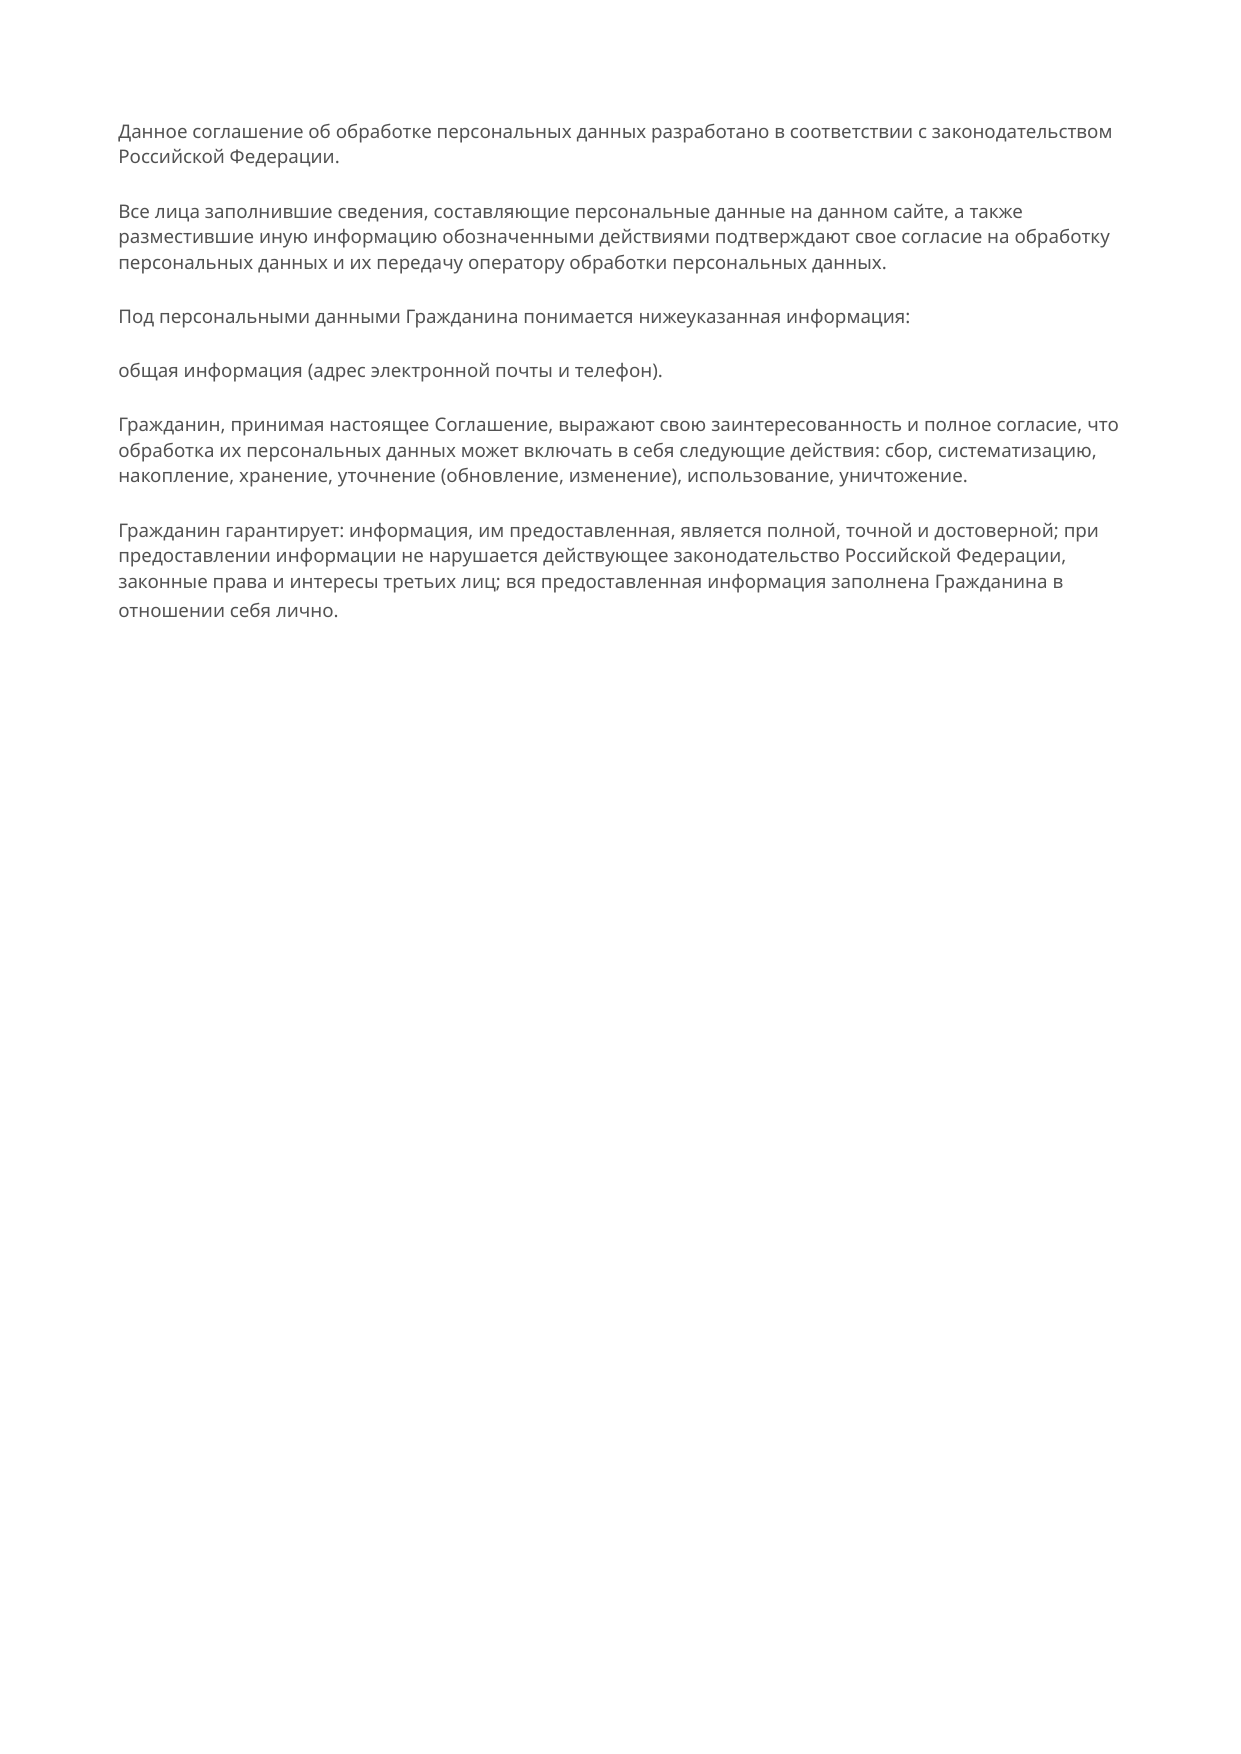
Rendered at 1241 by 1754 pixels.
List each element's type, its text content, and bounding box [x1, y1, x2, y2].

text Данное соглашение об обработке персональных данных разработано в соответствии с законодательством Российской Федерации. Все лица заполнившие сведения, составляющие персональные данные на данном сайте, а также разместившие иную информацию обозначенными действиями подтверждают свое согласие на обработку персональных данных и их передачу оператору обработки персональных данных. Под персональными данными Гражданина понимается нижеуказанная информация: общая информация (адрес электронной почты и телефон). Гражданин, принимая настоящее Соглашение, выражают свою заинтересованность и полное согласие, что обработка их персональных данных может включать в себя следующие действия: сбор, систематизацию, накопление, хранение, уточнение (обновление, изменение), использование, уничтожение. Гражданин гарантирует: информация, им предоставленная, является полной, точной и достоверной; при предоставлении информации не нарушается действующее законодательство Российской Федерации, законные права и интересы третьих лиц; вся предоставленная информация заполнена Гражданина в отношении себя лично. [118, 118, 1122, 622]
